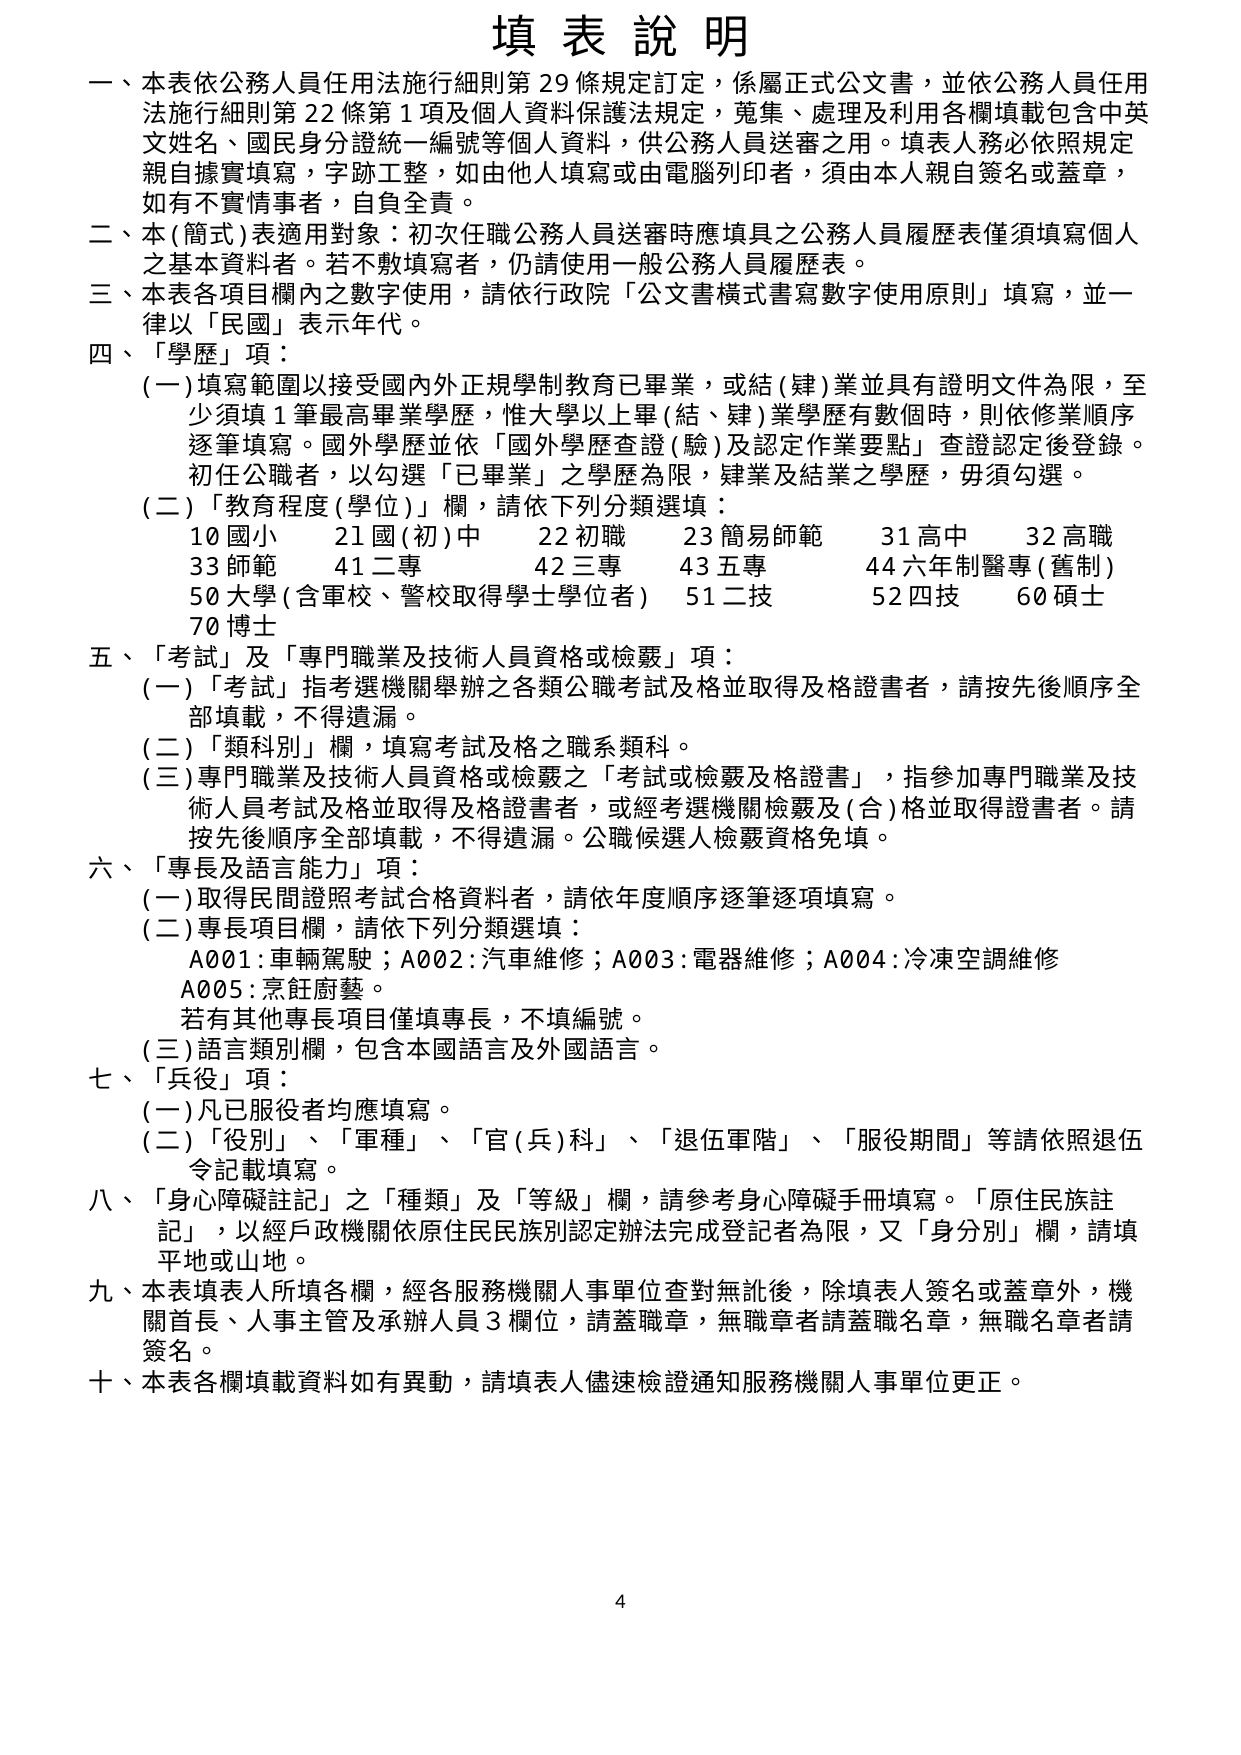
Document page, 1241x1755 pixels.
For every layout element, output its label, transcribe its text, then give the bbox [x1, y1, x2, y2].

text (三)語言類別欄，包含本國語言及外國語言。 [139, 1034, 1152, 1065]
text 五、「考試」及「專門職業及技術人員資格或檢覈」項： [89, 642, 1152, 672]
text 六、「專長及語言能力」項： [89, 853, 1152, 883]
text 二、本(簡式)表適用對象：初次任職公務人員送審時應填具之公務人員履歷表僅須填寫個人之基本資料者。若不敷填寫者，仍請使用一般公務人員履歷表。 [89, 219, 1152, 279]
text A005:烹飪廚藝。 [89, 974, 1152, 1004]
text 一、本表依公務人員任用法施行細則第29條規定訂定，係屬正式公文書，並依公務人員任用法施行細則第22條第1項及個人資料保護法規定，蒐集、處理及利用各欄填載包含中英文姓名、國民身分證統一編號等個人資料，供公務人員送審之用。填表人務必依照規定親自據實填寫，字跡工整，如由他人填寫或由電腦列印者，須由本人親自簽名或蓋章，如有不實情事者，自負全責。 [89, 68, 1152, 219]
text (二)「教育程度(學位)」欄，請依下列分類選填： 10國小 2l國(初)中 22初職 23簡易師範 31高中 32高職 33師範 41二專 42三專 43五專 44六年制醫專(舊制) 50大學(含軍校、警校取得學士學位者) 51二技 52四技 60碩士 70博士 [139, 491, 1152, 642]
text (二)「役別」、「軍種」、「官(兵)科」、「退伍軍階」、「服役期間」等請依照退伍令記載填寫。 [139, 1125, 1152, 1186]
text 填 表 說 明 [89, 0, 1152, 66]
text 三、本表各項目欄內之數字使用，請依行政院「公文書橫式書寫數字使用原則」填寫，並一律以「民國」表示年代。 [89, 279, 1152, 340]
text 四、「學歷」項： [89, 340, 1152, 370]
text (三)專門職業及技術人員資格或檢覈之「考試或檢覈及格證書」，指參加專門職業及技術人員考試及格並取得及格證書者，或經考選機關檢覈及(合)格並取得證書者。請按先後順序全部填載，不得遺漏。公職候選人檢覈資格免填。 [139, 763, 1152, 853]
text 八、「身心障礙註記」之「種類」及「等級」欄，請參考身心障礙手冊填寫。「原住民族註記」，以經戶政機關依原住民民族別認定辦法完成登記者為限，又「身分別」欄，請填平地或山地。 [89, 1186, 1152, 1276]
text 七、「兵役」項： [89, 1065, 1152, 1095]
text A001:車輛駕駛；A002:汽車維修；A003:電器維修；A004:冷凍空調維修 [189, 944, 1152, 974]
text 若有其他專長項目僅填專長，不填編號。 [89, 1004, 1152, 1034]
text (二)「類科別」欄，填寫考試及格之職系類科。 [139, 732, 1152, 763]
text (二)專長項目欄，請依下列分類選填： [139, 914, 1152, 944]
text 九、本表填表人所填各欄，經各服務機關人事單位查對無訛後，除填表人簽名或蓋章外，機關首長、人事主管及承辦人員３欄位，請蓋職章，無職章者請蓋職名章，無職名章者請簽名。 [89, 1276, 1152, 1367]
text (一)「考試」指考選機關舉辦之各類公職考試及格並取得及格證書者，請按先後順序全部填載，不得遺漏。 [139, 672, 1152, 732]
text (一)取得民間證照考試合格資料者，請依年度順序逐筆逐項填寫。 [139, 883, 1152, 914]
text (一)填寫範圍以接受國內外正規學制教育已畢業，或結(肄)業並具有證明文件為限，至少須填1筆最高畢業學歷，惟大學以上畢(結、肄)業學歷有數個時，則依修業順序逐筆填寫。國外學歷並依「國外學歷查證(驗)及認定作業要點」查證認定後登錄。初任公職者，以勾選「已畢業」之學歷為限，肄業及結業之學歷，毋須勾選。 [139, 370, 1152, 491]
text 十、本表各欄填載資料如有異動，請填表人儘速檢證通知服務機關人事單位更正。 [89, 1367, 1152, 1397]
text (一)凡已服役者均應填寫。 [139, 1095, 1152, 1125]
